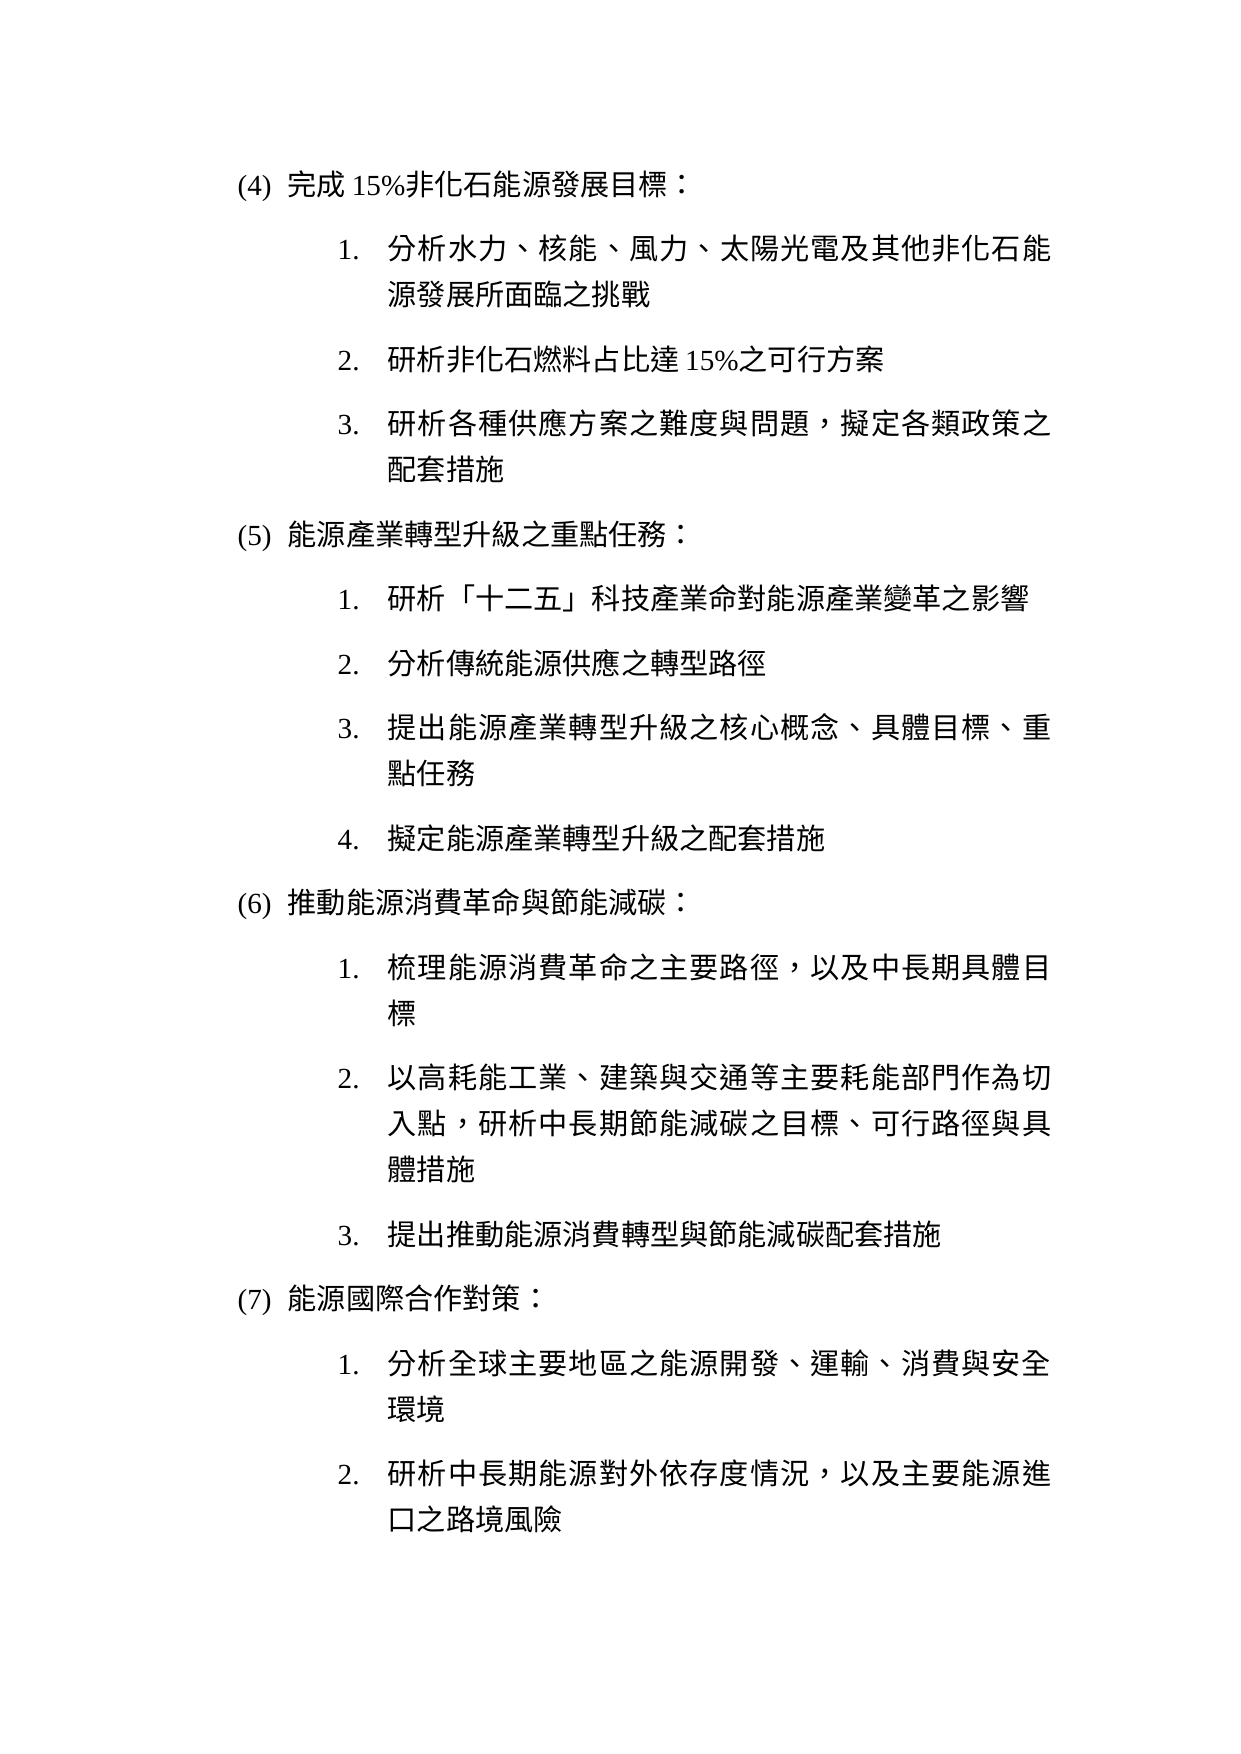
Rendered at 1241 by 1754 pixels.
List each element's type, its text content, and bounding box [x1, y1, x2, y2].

list 以高耗能工業、建築與交通等主要耗能部門作為切入點，研析中長期節能減碳之目標、可行路徑與具體措施 [337, 1052, 1053, 1189]
list 分析水力、核能、風力、太陽光電及其他非化石能源發展所面臨之挑戰 [337, 223, 1053, 314]
list 能源國際合作對策： [237, 1273, 1053, 1319]
list 梳理能源消費革命之主要路徑，以及中長期具體目標 [337, 942, 1053, 1033]
list 推動能源消費革命與節能減碳： [237, 877, 1053, 923]
list 分析傳統能源供應之轉型路徑 [337, 637, 1053, 683]
list 提出推動能源消費轉型與節能減碳配套措施 [337, 1208, 1053, 1254]
list 研析「十二五」科技產業命對能源產業變革之影響 [337, 573, 1053, 619]
list 分析全球主要地區之能源開發、運輸、消費與安全環境 [337, 1337, 1053, 1429]
list 擬定能源產業轉型升級之配套措施 [337, 812, 1053, 858]
list 完成15%非化石能源發展目標： [237, 158, 1053, 204]
list 能源產業轉型升級之重點任務： [237, 508, 1053, 554]
list 研析各種供應方案之難度與問題，擬定各類政策之配套措施 [337, 398, 1053, 489]
list 提出能源產業轉型升級之核心概念、具體目標、重點任務 [337, 702, 1053, 794]
list 研析中長期能源對外依存度情況，以及主要能源進口之路境風險 [337, 1448, 1053, 1539]
list 研析非化石燃料占比達15%之可行方案 [337, 333, 1053, 379]
